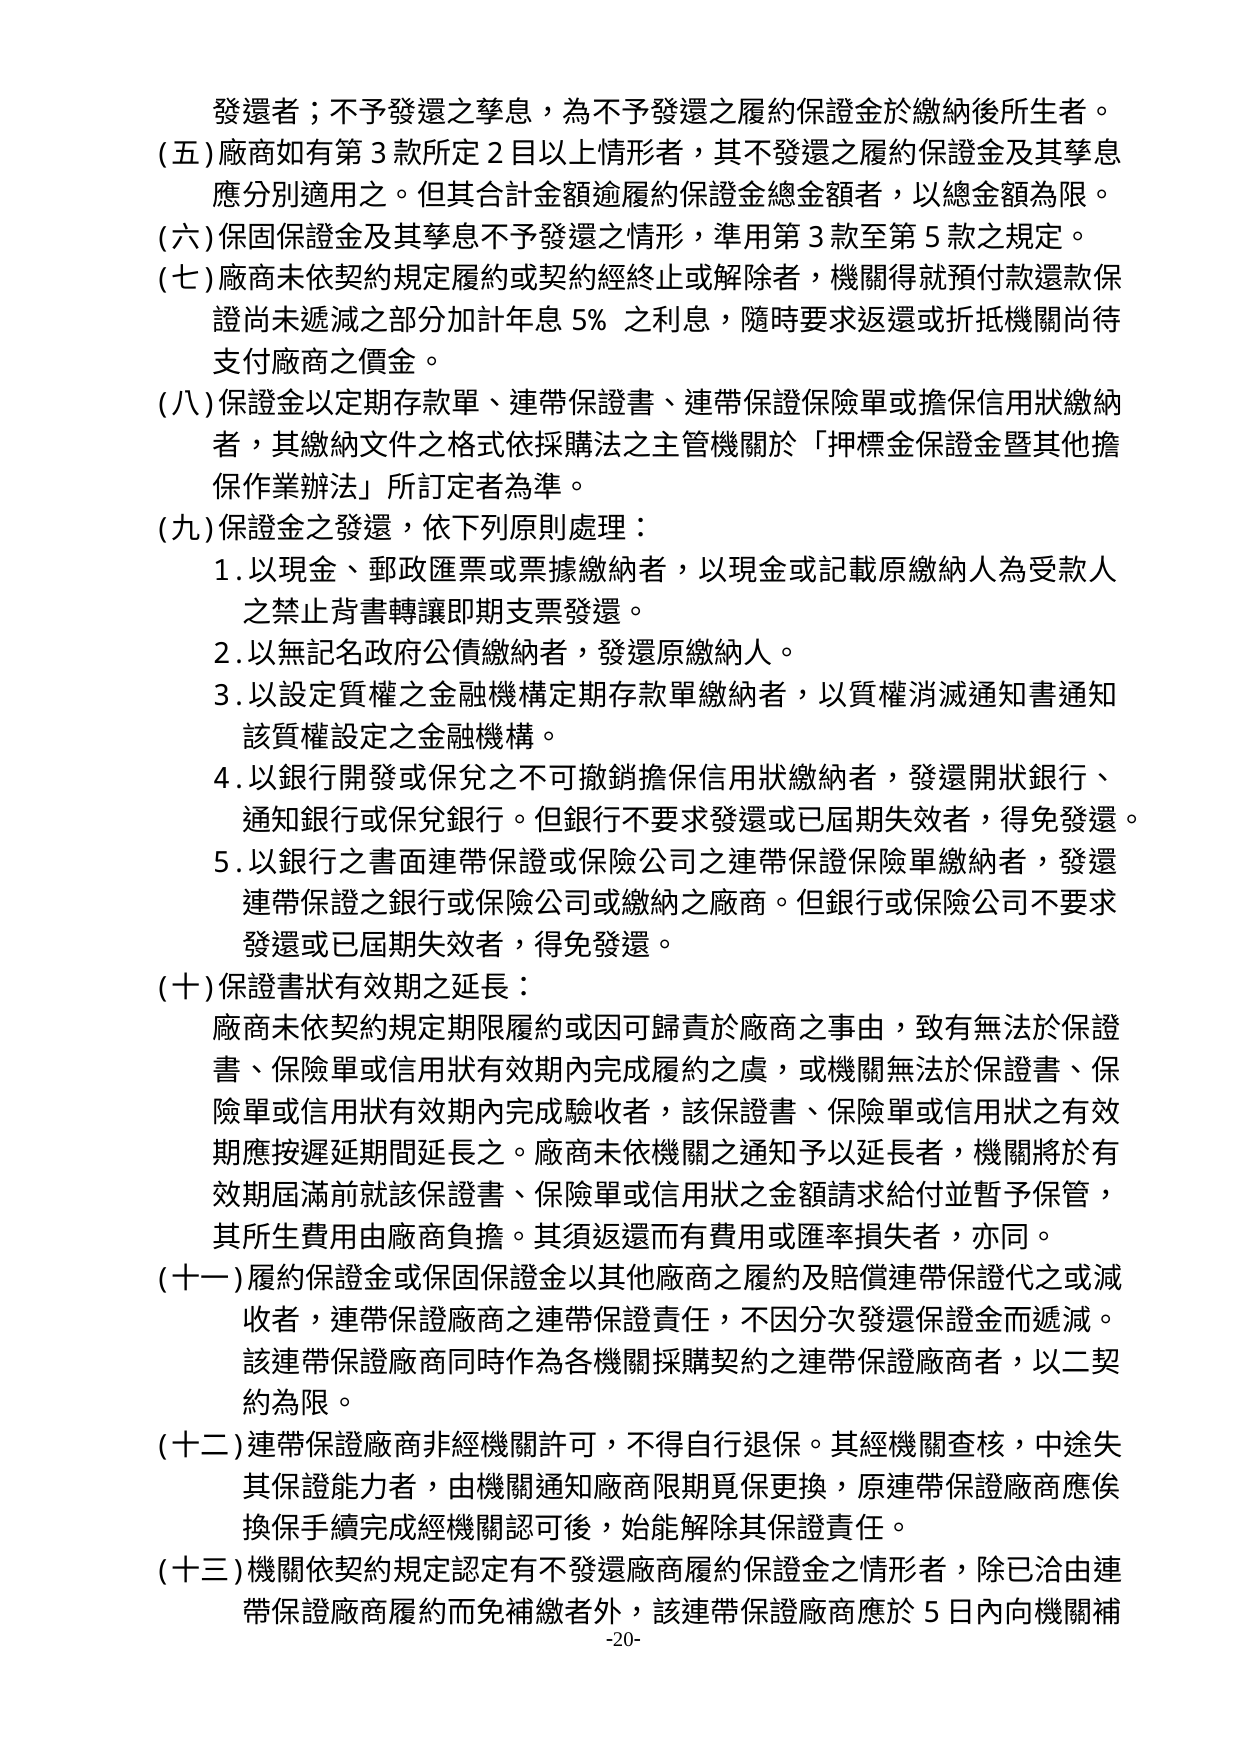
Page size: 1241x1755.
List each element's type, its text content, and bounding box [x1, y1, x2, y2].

text (十一)履約保證金或保固保證金以其他廠商之履約及賠償連帶保證代之或減收者，連帶保證廠商之連帶保證責任，不因分次發還保證金而遞減。該連帶保證廠商同時作為各機關採購契約之連帶保證廠商者，以二契約為限。 [154, 1255, 1122, 1422]
text 4.以銀行開發或保兌之不可撤銷擔保信用狀繳納者，發還開狀銀行、通知銀行或保兌銀行。但銀行不要求發還或已屆期失效者，得免發還。 [213, 755, 1120, 839]
text (九)保證金之發還，依下列原則處理： [154, 505, 1122, 547]
text (五)廠商如有第3款所定2目以上情形者，其不發還之履約保證金及其孳息應分別適用之。但其合計金額逾履約保證金總金額者，以總金額為限。 [154, 130, 1122, 214]
text 3.以設定質權之金融機構定期存款單繳納者，以質權消滅通知書通知該質權設定之金融機構。 [213, 672, 1120, 755]
text (十三)機關依契約規定認定有不發還廠商履約保證金之情形者，除已洽由連帶保證廠商履約而免補繳者外，該連帶保證廠商應於5日內向機關補 [154, 1547, 1122, 1630]
text 5.以銀行之書面連帶保證或保險公司之連帶保證保險單繳納者，發還連帶保證之銀行或保險公司或繳納之廠商。但銀行或保險公司不要求發還或已屆期失效者，得免發還。 [213, 839, 1120, 964]
text 2.以無記名政府公債繳納者，發還原繳納人。 [213, 630, 1120, 672]
text (六)保固保證金及其孳息不予發還之情形，準用第3款至第5款之規定。 [154, 214, 1122, 255]
text 廠商未依契約規定期限履約或因可歸責於廠商之事由，致有無法於保證書、保險單或信用狀有效期內完成履約之虞，或機關無法於保證書、保險單或信用狀有效期內完成驗收者，該保證書、保險單或信用狀之有效期應按遲延期間延長之。廠商未依機關之通知予以延長者，機關將於有效期屆滿前就該保證書、保險單或信用狀之金額請求給付並暫予保管，其所生費用由廠商負擔。其須返還而有費用或匯率損失者，亦同。 [213, 1005, 1122, 1255]
text (七)廠商未依契約規定履約或契約經終止或解除者，機關得就預付款還款保證尚未遞減之部分加計年息5% 之利息，隨時要求返還或折抵機關尚待支付廠商之價金。 [154, 255, 1122, 380]
text (十二)連帶保證廠商非經機關許可，不得自行退保。其經機關查核，中途失其保證能力者，由機關通知廠商限期覓保更換，原連帶保證廠商應俟換保手續完成經機關認可後，始能解除其保證責任。 [154, 1422, 1122, 1547]
text (八)保證金以定期存款單、連帶保證書、連帶保證保險單或擔保信用狀繳納者，其繳納文件之格式依採購法之主管機關於「押標金保證金暨其他擔保作業辦法」所訂定者為準。 [154, 380, 1122, 505]
text 發還者；不予發還之孳息，為不予發還之履約保證金於繳納後所生者。 [154, 89, 1122, 130]
text 1.以現金、郵政匯票或票據繳納者，以現金或記載原繳納人為受款人之禁止背書轉讓即期支票發還。 [213, 547, 1120, 630]
text (十)保證書狀有效期之延長： [154, 964, 1122, 1005]
